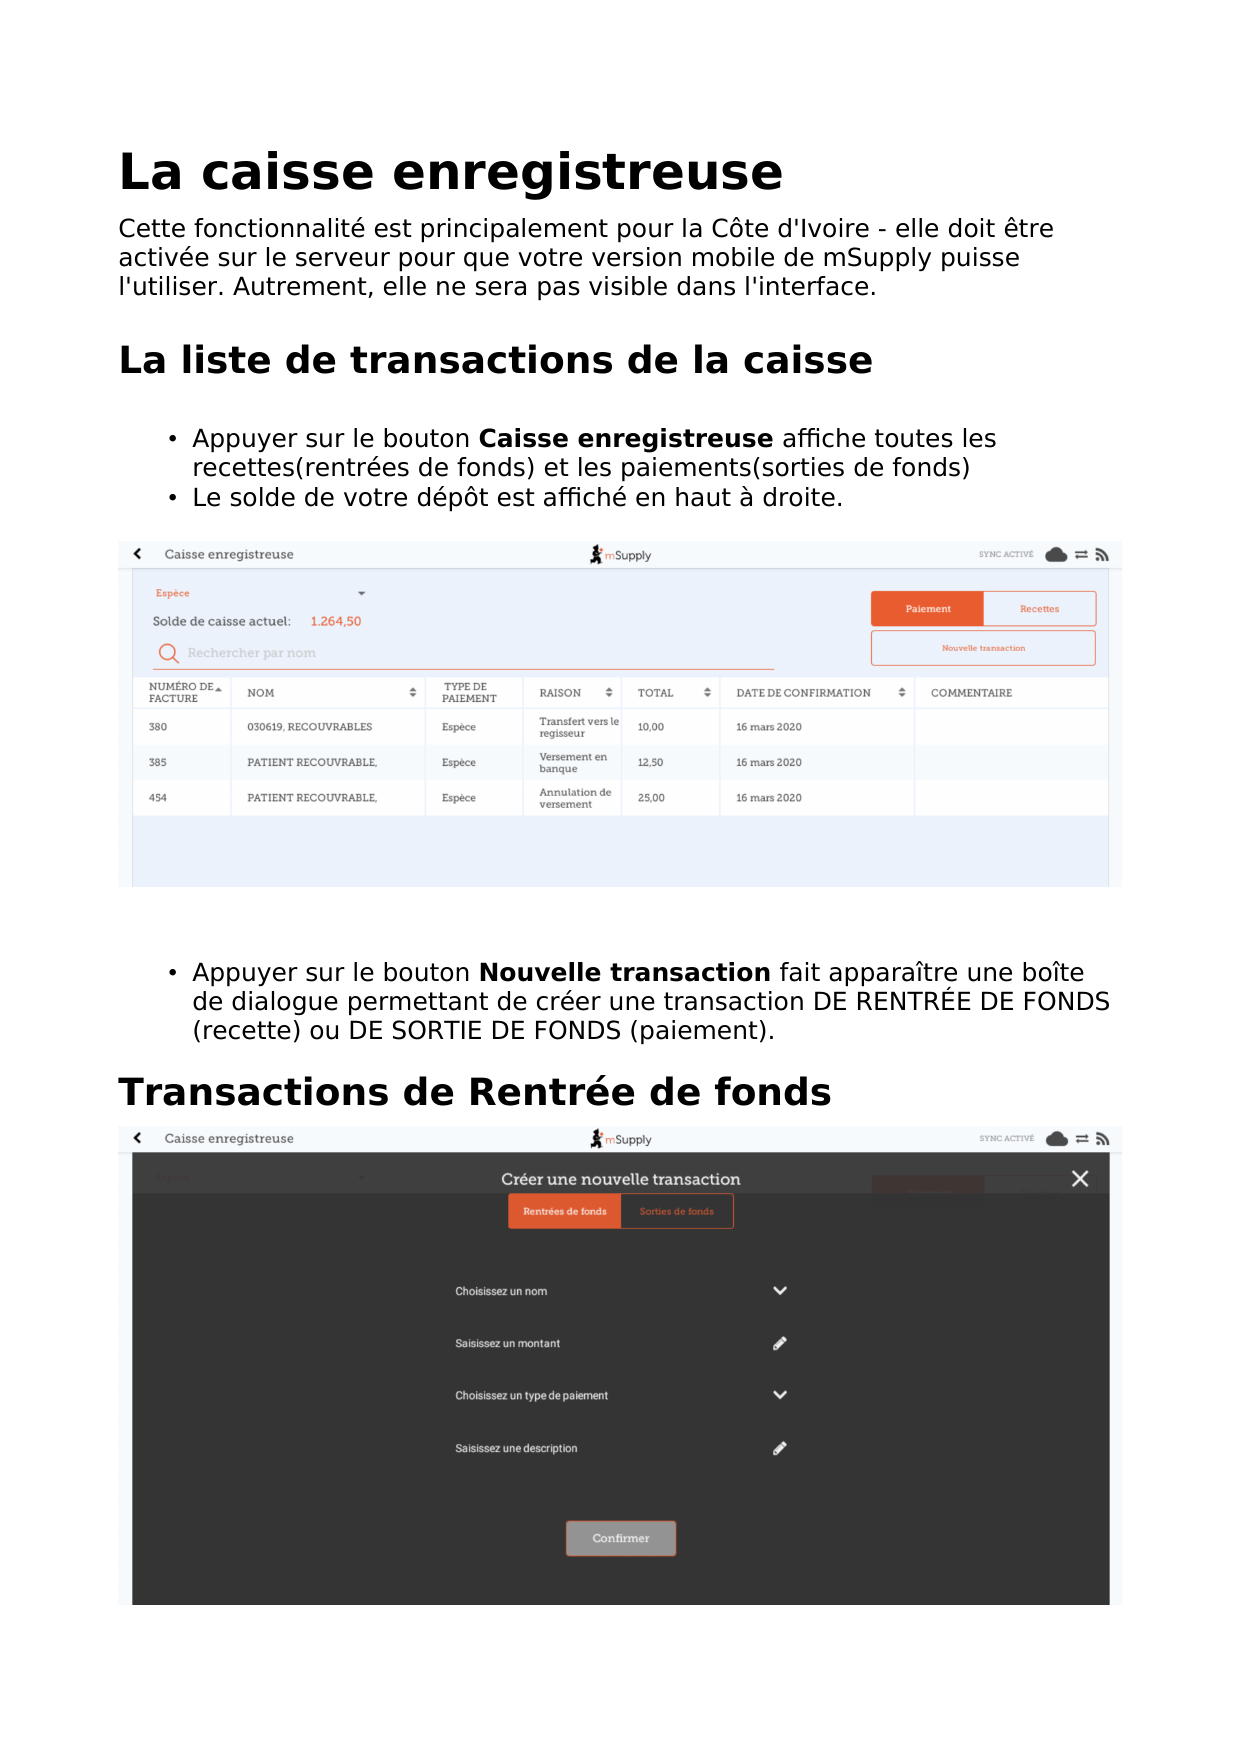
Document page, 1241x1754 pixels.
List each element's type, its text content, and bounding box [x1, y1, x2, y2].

list Le solde de votre dépôt est affiché en haut à droite. [177, 483, 1122, 512]
picture [118, 541, 1123, 887]
text Cette fonctionnalité est principalement pour la Côte d'Ivoire - elle doit être activée sur le serveur pour que votre version mobile de mSupply puisse l'utiliser. Autrement, elle ne sera pas visible dans l'interface. [118, 214, 1122, 301]
subtitle La caisse enregistreuse [118, 143, 1122, 201]
picture [118, 1126, 1123, 1605]
list Appuyer sur le bouton Nouvelle transaction fait apparaître une boîte de dialogue permettant de créer une transaction DE RENTRÉE DE FONDS (recette) ou DE SORTIE DE FONDS (paiement). [177, 958, 1122, 1045]
list Appuyer sur le bouton Caisse enregistreuse affiche toutes les recettes(rentrées de fonds) et les paiements(sorties de fonds) [177, 424, 1122, 483]
subtitle La liste de transactions de la caisse [118, 339, 1122, 382]
subtitle Transactions de Rentrée de fonds [118, 1070, 1122, 1114]
